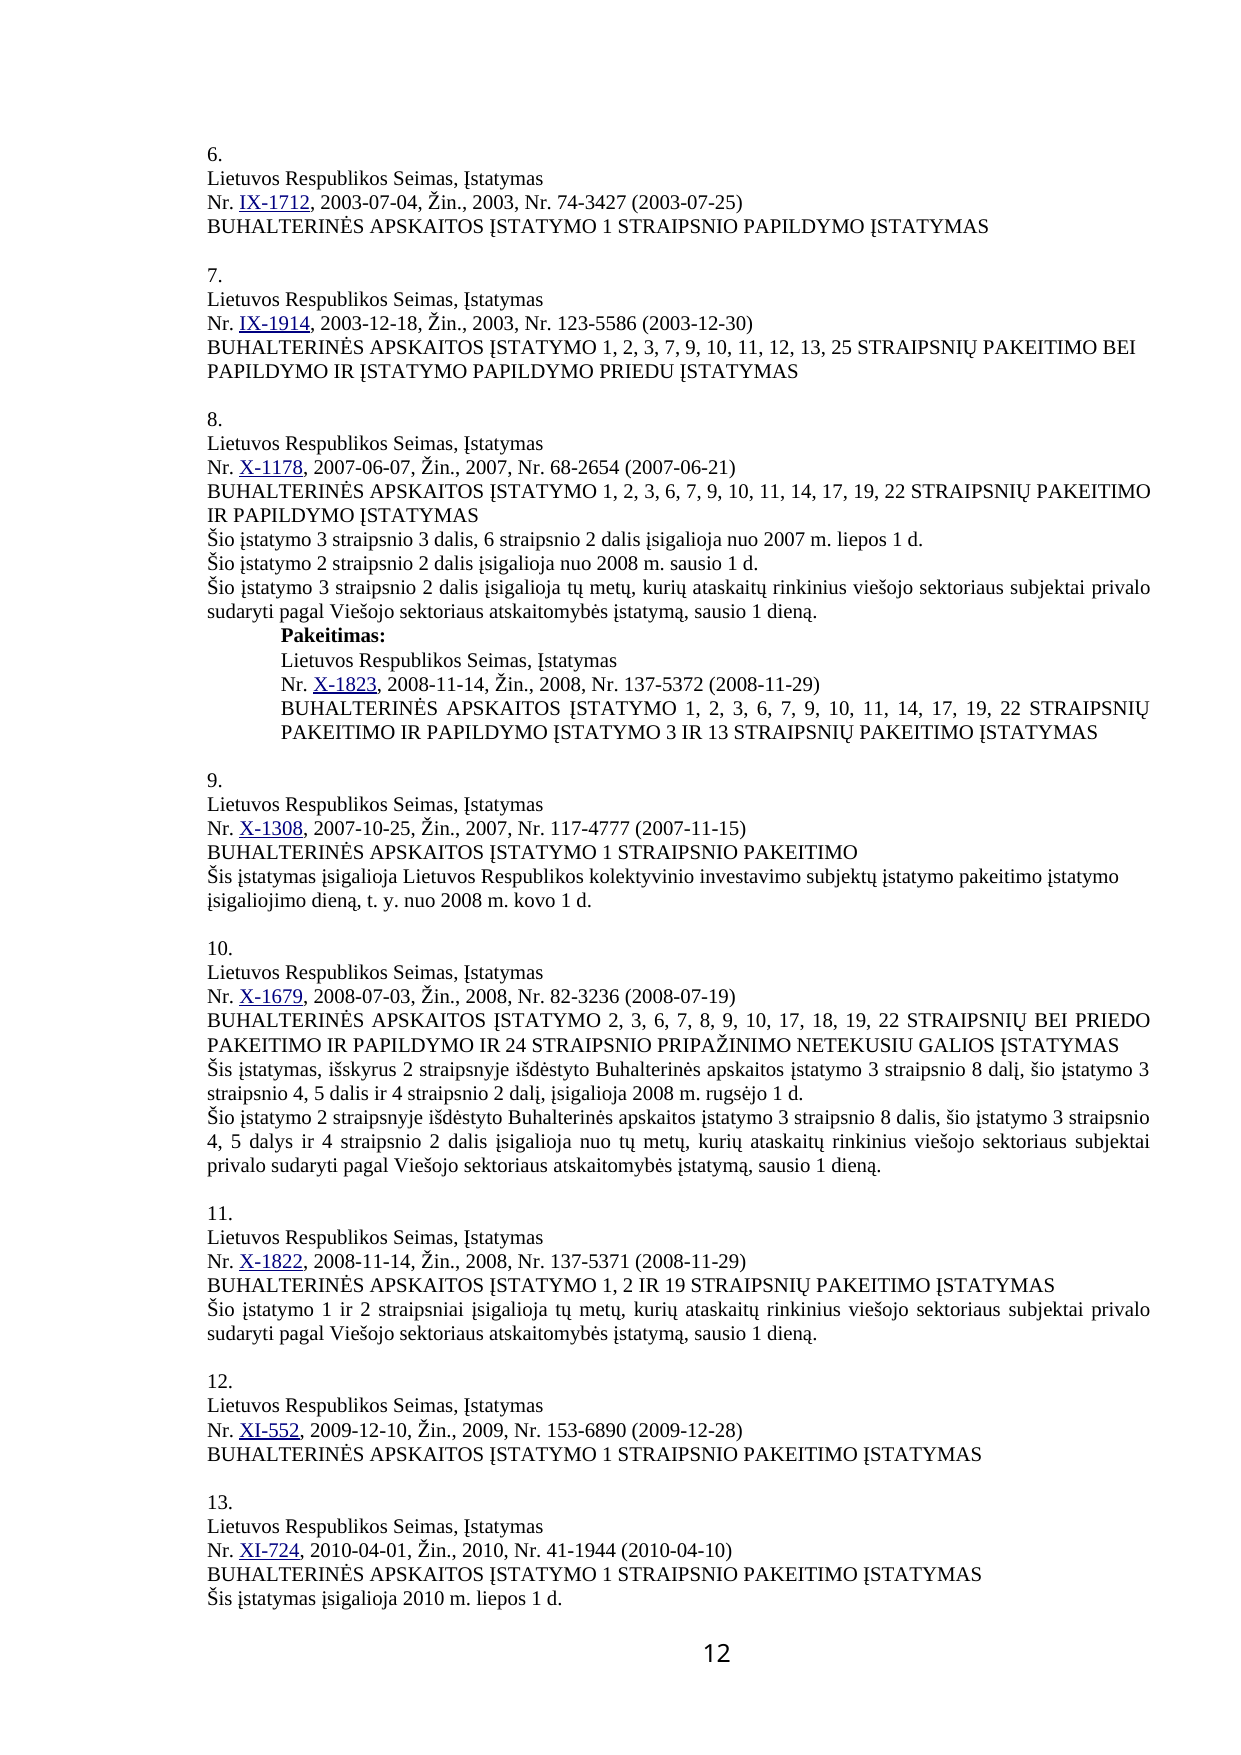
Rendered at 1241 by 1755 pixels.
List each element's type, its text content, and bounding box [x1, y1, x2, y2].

text Lietuvos Respublikos Seimas, Įstatymas [207, 792, 1152, 816]
text Lietuvos Respublikos Seimas, Įstatymas [207, 166, 1152, 190]
text BUHALTERINĖS APSKAITOS ĮSTATYMO 1, 2, 3, 7, 9, 10, 11, 12, 13, 25 STRAIPSNIŲ PAKEITIMO BEI PAPILDYMO IR ĮSTATYMO PAPILDYMO PRIEDU ĮSTATYMAS [207, 335, 1152, 383]
text Lietuvos Respublikos Seimas, Įstatymas [207, 647, 1152, 672]
text Nr. X-1823, 2008-11-14, Žin., 2008, Nr. 137-5372 (2008-11-29) [207, 672, 1152, 696]
text Lietuvos Respublikos Seimas, Įstatymas [207, 431, 1152, 455]
text BUHALTERINĖS APSKAITOS ĮSTATYMO 1 STRAIPSNIO PAPILDYMO ĮSTATYMAS [207, 214, 1152, 238]
text 7. [207, 262, 1152, 287]
text Nr. X-1178, 2007-06-07, Žin., 2007, Nr. 68-2654 (2007-06-21) [207, 455, 1152, 479]
text BUHALTERINĖS APSKAITOS ĮSTATYMO 1, 2, 3, 6, 7, 9, 10, 11, 14, 17, 19, 22 STRAIPSNIŲ PAKEITIMO IR PAPILDYMO ĮSTATYMO 3 IR 13 STRAIPSNIŲ PAKEITIMO ĮSTATYMAS [281, 696, 1152, 744]
text Šis įstatymas įsigalioja 2010 m. liepos 1 d. [207, 1586, 1152, 1610]
text Nr. IX-1914, 2003-12-18, Žin., 2003, Nr. 123-5586 (2003-12-30) [207, 311, 1152, 335]
text Nr. XI-552, 2009-12-10, Žin., 2009, Nr. 153-6890 (2009-12-28) [207, 1417, 1152, 1442]
text 13. [207, 1490, 1152, 1514]
text 9. [207, 768, 1152, 792]
text 6. [207, 142, 1152, 166]
text BUHALTERINĖS APSKAITOS ĮSTATYMO 2, 3, 6, 7, 8, 9, 10, 17, 18, 19, 22 STRAIPSNIŲ BEI PRIEDO PAKEITIMO IR PAPILDYMO IR 24 STRAIPSNIO PRIPAŽINIMO NETEKUSIU GALIOS ĮSTATYMAS [207, 1008, 1152, 1057]
text Nr. X-1822, 2008-11-14, Žin., 2008, Nr. 137-5371 (2008-11-29) [207, 1249, 1152, 1273]
text BUHALTERINĖS APSKAITOS ĮSTATYMO 1, 2 IR 19 STRAIPSNIŲ PAKEITIMO ĮSTATYMAS [207, 1273, 1152, 1297]
text BUHALTERINĖS APSKAITOS ĮSTATYMO 1 STRAIPSNIO PAKEITIMO ĮSTATYMAS [207, 1442, 1152, 1466]
text Lietuvos Respublikos Seimas, Įstatymas [207, 960, 1152, 984]
text Lietuvos Respublikos Seimas, Įstatymas [207, 1514, 1152, 1538]
text Nr. XI-724, 2010-04-01, Žin., 2010, Nr. 41-1944 (2010-04-10) [207, 1538, 1152, 1562]
text Lietuvos Respublikos Seimas, Įstatymas [207, 1393, 1152, 1417]
text Pakeitimas: [207, 623, 1152, 647]
text Šio įstatymo 1 ir 2 straipsniai įsigalioja tų metų, kurių ataskaitų rinkinius viešojo sektoriaus subjektai privalo sudaryti pagal Viešojo sektoriaus atskaitomybės įstatymą, sausio 1 dieną. [207, 1297, 1152, 1345]
text BUHALTERINĖS APSKAITOS ĮSTATYMO 1 STRAIPSNIO PAKEITIMO ĮSTATYMAS [207, 1562, 1152, 1586]
text Šis įstatymas įsigalioja Lietuvos Respublikos kolektyvinio investavimo subjektų įstatymo pakeitimo įstatymo įsigaliojimo dieną, t. y. nuo 2008 m. kovo 1 d. [207, 864, 1152, 912]
text 11. [207, 1201, 1152, 1225]
text 10. [207, 936, 1152, 960]
text Šio įstatymo 3 straipsnio 3 dalis, 6 straipsnio 2 dalis įsigalioja nuo 2007 m. liepos 1 d. [207, 527, 1152, 551]
text Nr. IX-1712, 2003-07-04, Žin., 2003, Nr. 74-3427 (2003-07-25) [207, 190, 1152, 214]
text Lietuvos Respublikos Seimas, Įstatymas [207, 287, 1152, 311]
text BUHALTERINĖS APSKAITOS ĮSTATYMO 1, 2, 3, 6, 7, 9, 10, 11, 14, 17, 19, 22 STRAIPSNIŲ PAKEITIMO IR PAPILDYMO ĮSTATYMAS [207, 479, 1152, 527]
text BUHALTERINĖS APSKAITOS ĮSTATYMO 1 STRAIPSNIO PAKEITIMO [207, 840, 1152, 864]
text Šis įstatymas, išskyrus 2 straipsnyje išdėstyto Buhalterinės apskaitos įstatymo 3 straipsnio 8 dalį, šio įstatymo 3 straipsnio 4, 5 dalis ir 4 straipsnio 2 dalį, įsigalioja 2008 m. rugsėjo 1 d. [207, 1057, 1152, 1105]
text Šio įstatymo 2 straipsnyje išdėstyto Buhalterinės apskaitos įstatymo 3 straipsnio 8 dalis, šio įstatymo 3 straipsnio 4, 5 dalys ir 4 straipsnio 2 dalis įsigalioja nuo tų metų, kurių ataskaitų rinkinius viešojo sektoriaus subjektai privalo sudaryti pagal Viešojo sektoriaus atskaitomybės įstatymą, sausio 1 dieną. [207, 1105, 1152, 1177]
text Šio įstatymo 2 straipsnio 2 dalis įsigalioja nuo 2008 m. sausio 1 d. [207, 551, 1152, 575]
text Nr. X-1308, 2007-10-25, Žin., 2007, Nr. 117-4777 (2007-11-15) [207, 816, 1152, 840]
text Nr. X-1679, 2008-07-03, Žin., 2008, Nr. 82-3236 (2008-07-19) [207, 984, 1152, 1008]
text Lietuvos Respublikos Seimas, Įstatymas [207, 1225, 1152, 1249]
text Šio įstatymo 3 straipsnio 2 dalis įsigalioja tų metų, kurių ataskaitų rinkinius viešojo sektoriaus subjektai privalo sudaryti pagal Viešojo sektoriaus atskaitomybės įstatymą, sausio 1 dieną. [207, 575, 1152, 623]
text 12. [207, 1369, 1152, 1393]
text 8. [207, 407, 1152, 431]
